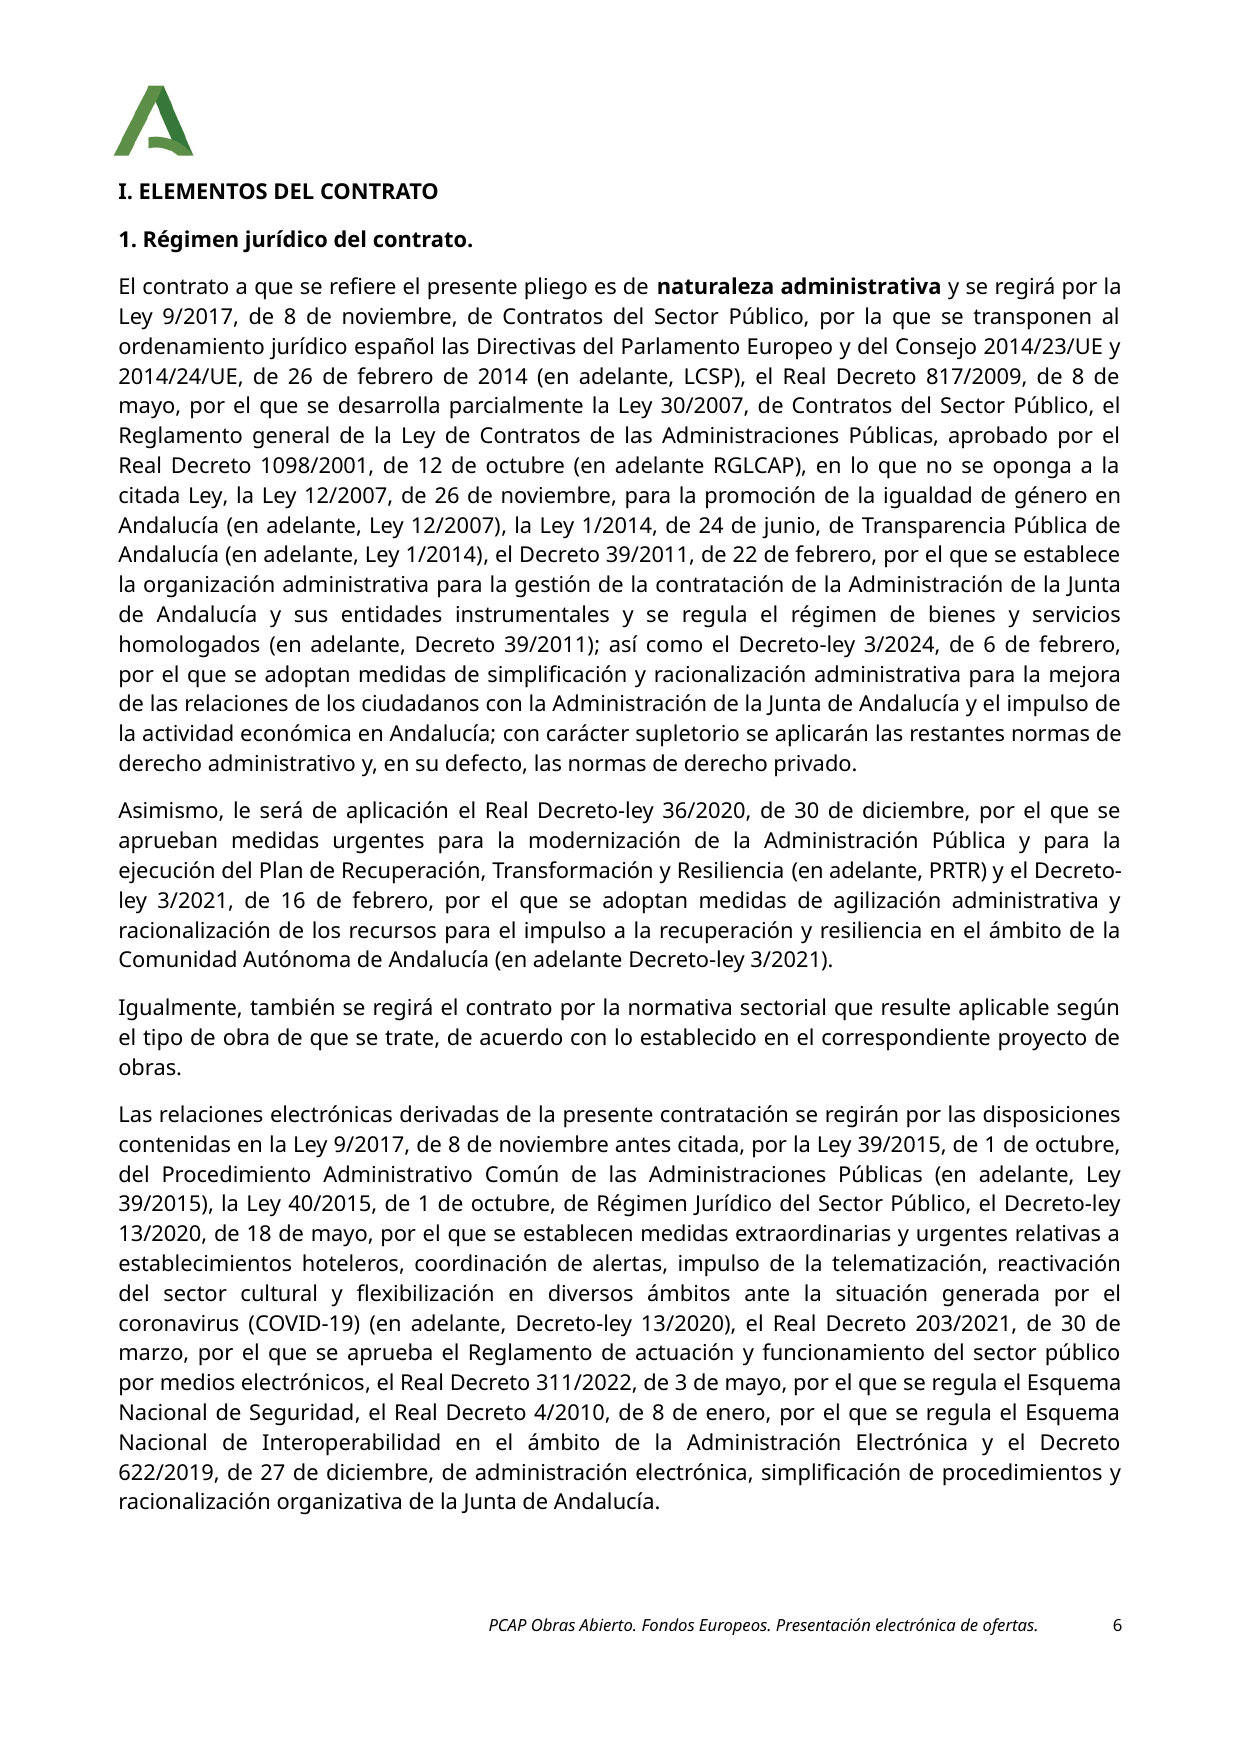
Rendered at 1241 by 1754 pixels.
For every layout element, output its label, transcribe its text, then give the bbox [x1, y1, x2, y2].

picture [109, 81, 198, 160]
text Las relaciones electrónicas derivadas de la presente contratación se regirán por las disposiciones contenidas en la Ley 9/2017, de 8 de noviembre antes citada, por la Ley 39/2015, de 1 de octubre, del Procedimiento Administrativo Común de las Administraciones Públicas (en adelante, Ley 39/2015), la Ley 40/2015, de 1 de octubre, de Régimen Jurídico del Sector Público, el Decreto-ley 13/2020, de 18 de mayo, por el que se establecen medidas extraordinarias y urgentes relativas a establecimientos hoteleros, coordinación de alertas, impulso de la telematización, reactivación del sector cultural y flexibilización en diversos ámbitos ante la situación generada por el coronavirus (COVID-19) (en adelante, Decreto-ley 13/2020), el Real Decreto 203/2021, de 30 de marzo, por el que se aprueba el Reglamento de actuación y funcionamiento del sector público por medios electrónicos, el Real Decreto 311/2022, de 3 de mayo, por el que se regula el Esquema Nacional de Seguridad, el Real Decreto 4/2010, de 8 de enero, por el que se regula el Esquema Nacional de Interoperabilidad en el ámbito de la Administración Electrónica y el Decreto 622/2019, de 27 de diciembre, de administración electrónica, simplificación de procedimientos y racionalización organizativa de la Junta de Andalucía. [118, 1099, 1122, 1516]
text El contrato a que se refiere el presente pliego es de naturaleza administrativa y se regirá por la Ley 9/2017, de 8 de noviembre, de Contratos del Sector Público, por la que se transponen al ordenamiento jurídico español las Directivas del Parlamento Europeo y del Consejo 2014/23/UE y 2014/24/UE, de 26 de febrero de 2014 (en adelante, LCSP), el Real Decreto 817/2009, de 8 de mayo, por el que se desarrolla parcialmente la Ley 30/2007, de Contratos del Sector Público, el Reglamento general de la Ley de Contratos de las Administraciones Públicas, aprobado por el Real Decreto 1098/2001, de 12 de octubre (en adelante RGLCAP), en lo que no se oponga a la citada Ley, la Ley 12/2007, de 26 de noviembre, para la promoción de la igualdad de género en Andalucía (en adelante, Ley 12/2007), la Ley 1/2014, de 24 de junio, de Transparencia Pública de Andalucía (en adelante, Ley 1/2014), el Decreto 39/2011, de 22 de febrero, por el que se establece la organización administrativa para la gestión de la contratación de la Administración de la Junta de Andalucía y sus entidades instrumentales y se regula el régimen de bienes y servicios homologados (en adelante, Decreto 39/2011); así como el Decreto-ley 3/2024, de 6 de febrero, por el que se adoptan medidas de simplificación y racionalización administrativa para la mejora de las relaciones de los ciudadanos con la Administración de la Junta de Andalucía y el impulso de la actividad económica en Andalucía; con carácter supletorio se aplicarán las restantes normas de derecho administrativo y, en su defecto, las normas de derecho privado. [118, 271, 1122, 778]
text Asimismo, le será de aplicación el Real Decreto-ley 36/2020, de 30 de diciembre, por el que se aprueban medidas urgentes para la modernización de la Administración Pública y para la ejecución del Plan de Recuperación, Transformación y Resiliencia (en adelante, PRTR) y el Decreto-ley 3/2021, de 16 de febrero, por el que se adoptan medidas de agilización administrativa y racionalización de los recursos para el impulso a la recuperación y resiliencia en el ámbito de la Comunidad Autónoma de Andalucía (en adelante Decreto-ley 3/2021). [118, 796, 1122, 974]
text Igualmente, también se regirá el contrato por la normativa sectorial que resulte aplicable según el tipo de obra de que se trate, de acuerdo con lo establecido en el correspondiente proyecto de obras. [118, 992, 1122, 1081]
subtitle I. ELEMENTOS DEL CONTRATO [118, 176, 1122, 206]
subtitle 1. Régimen jurídico del contrato. [118, 224, 1122, 254]
